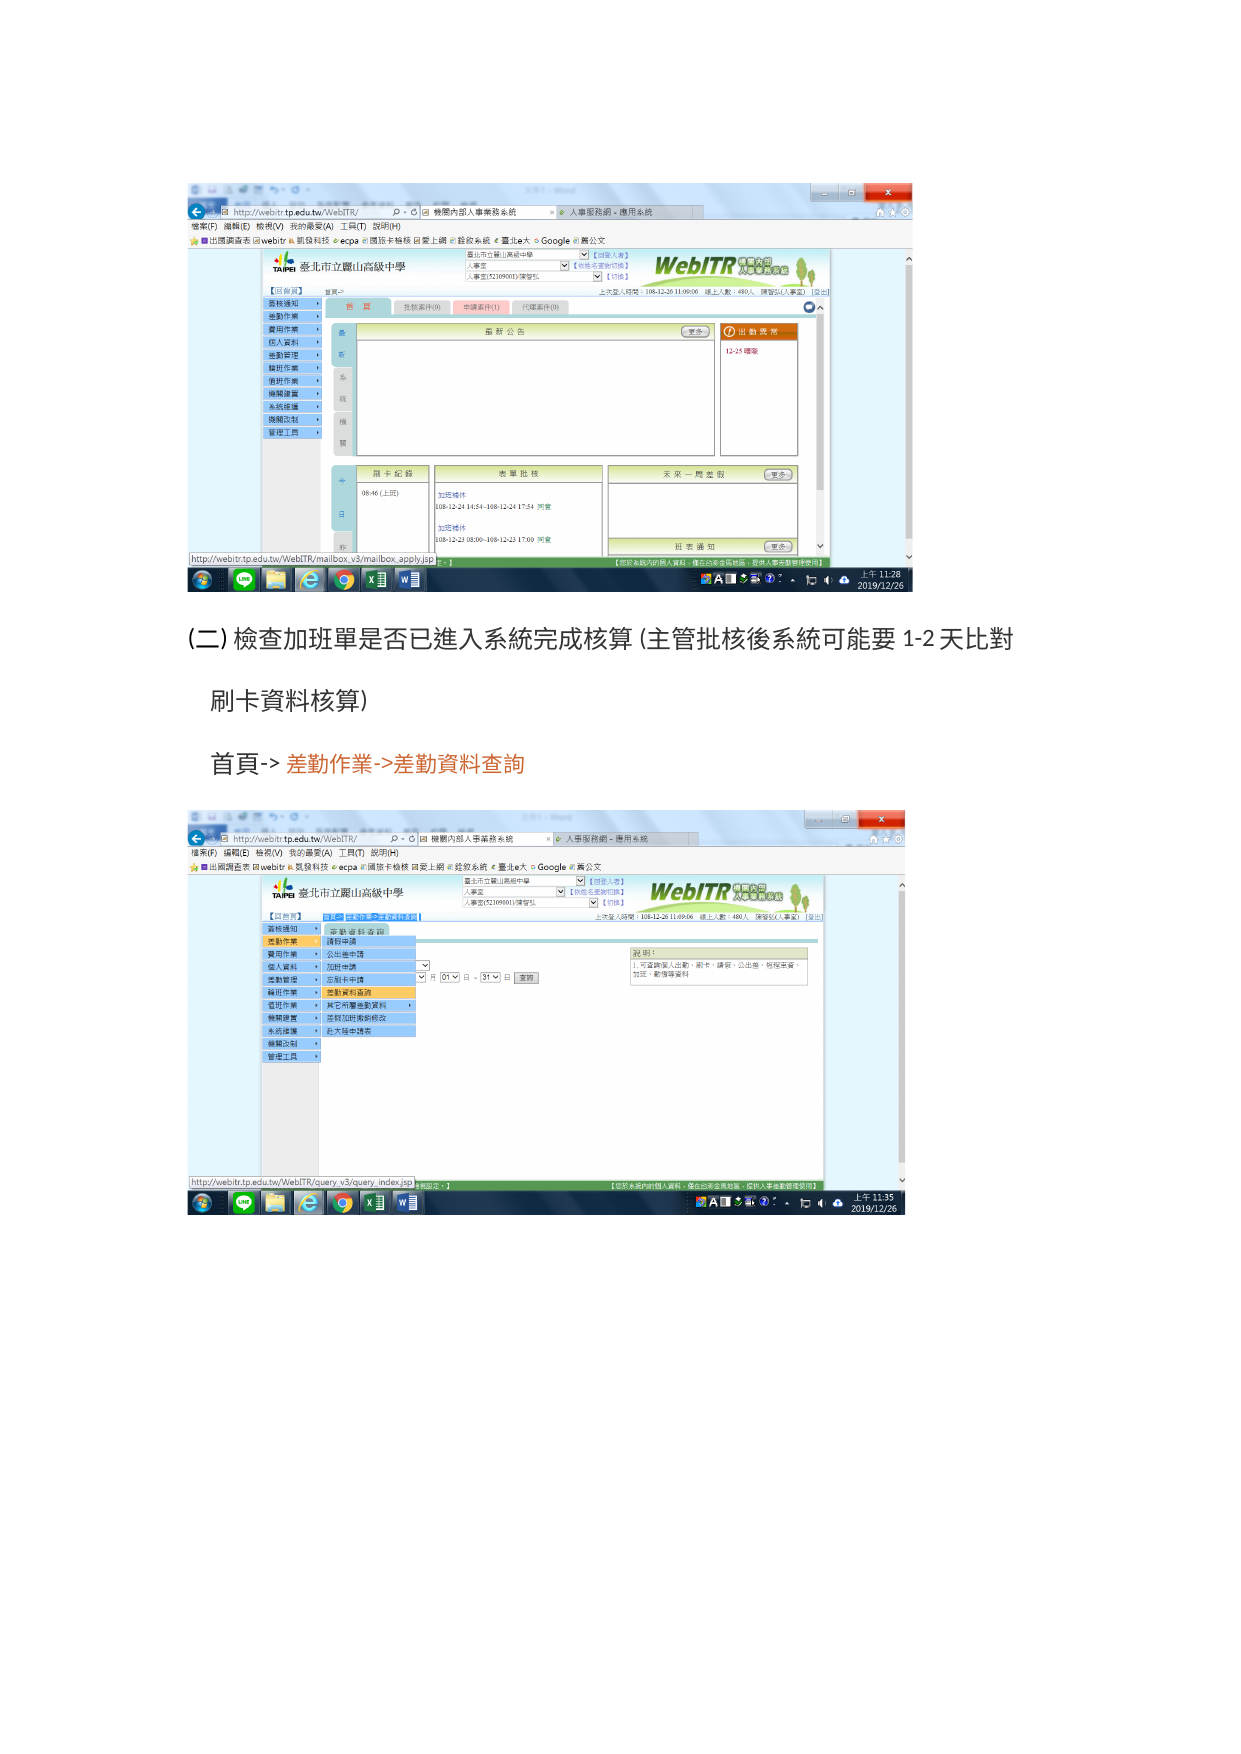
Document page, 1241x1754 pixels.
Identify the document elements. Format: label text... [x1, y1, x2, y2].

text (二) 檢查加班單是否已進入系統完成核算 (主管批核後系統可能要1-2天比對 [187, 596, 1053, 658]
text 首頁-> 差勤作業->差勤資料查詢 [187, 721, 1053, 783]
text 刷卡資料核算) [187, 658, 1053, 721]
